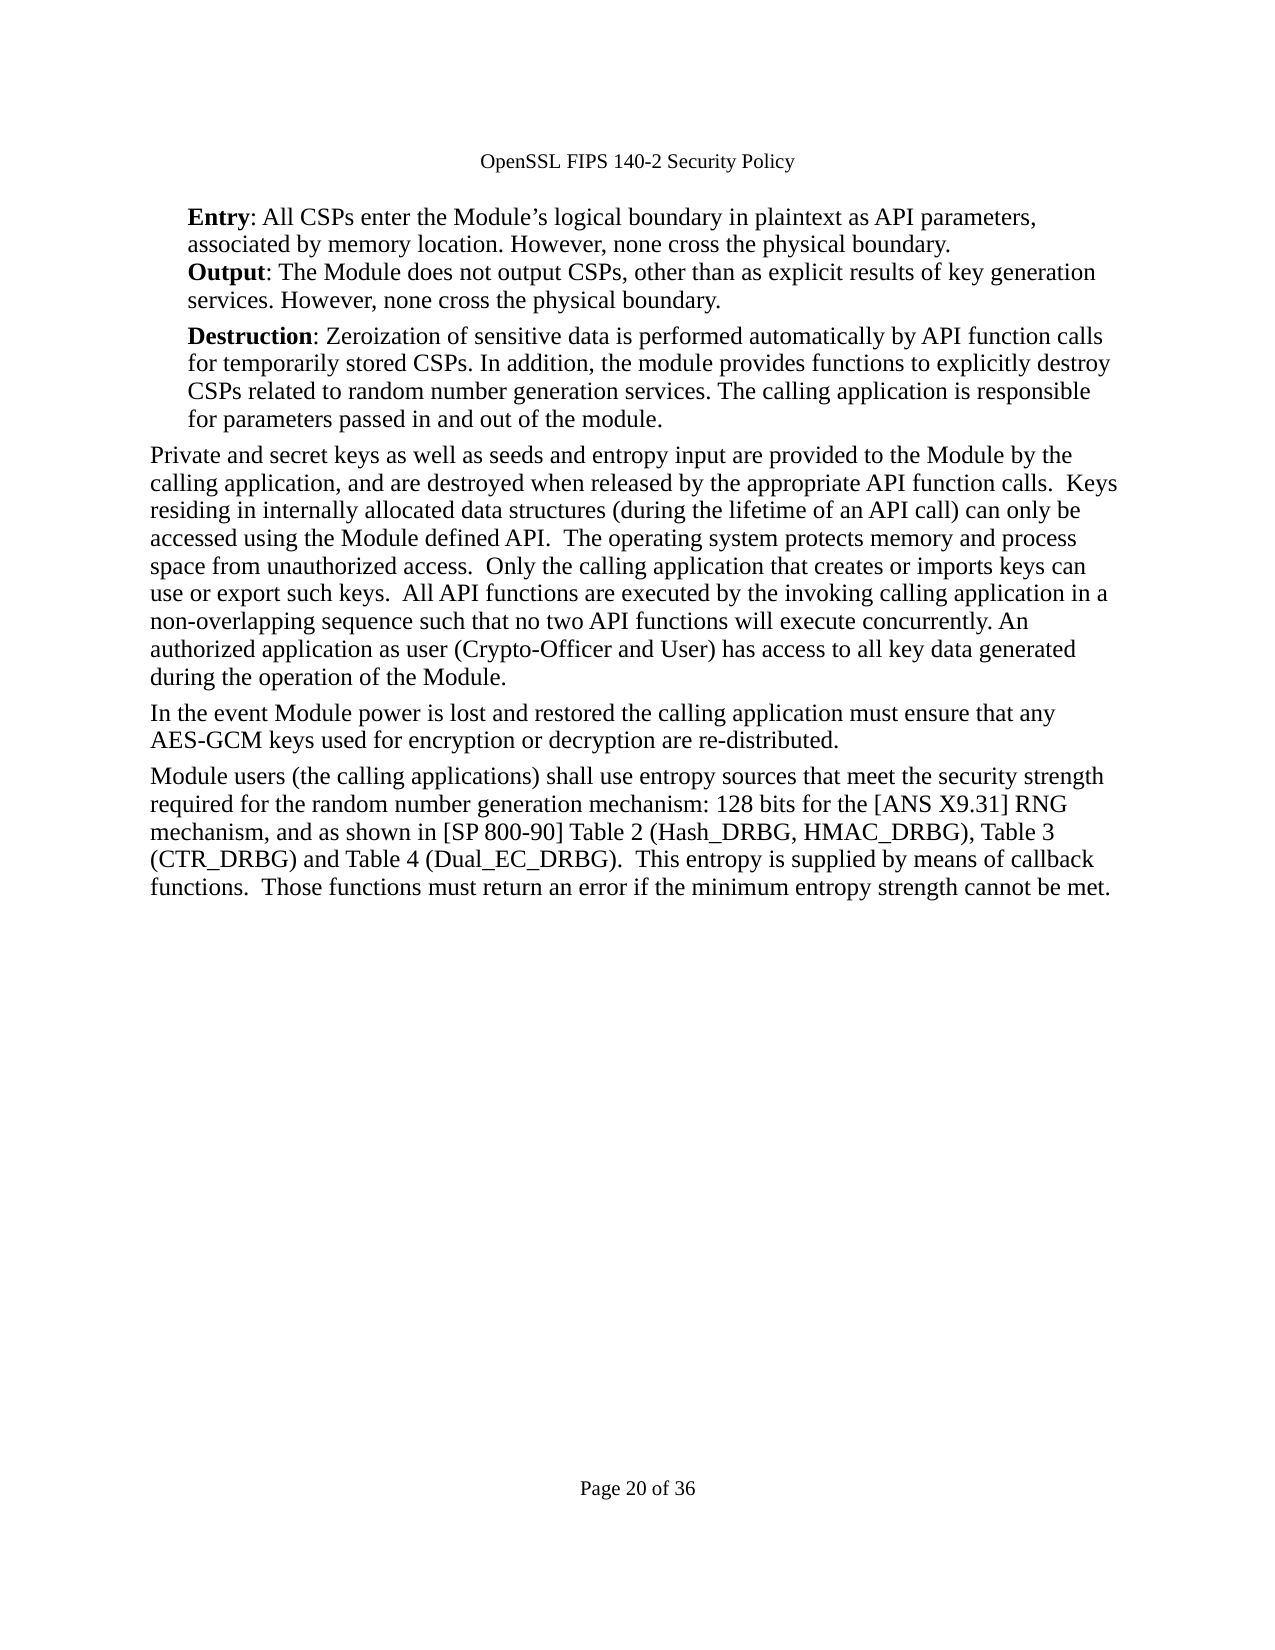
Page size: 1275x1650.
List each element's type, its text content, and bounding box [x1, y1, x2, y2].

text Private and secret keys as well as seeds and entropy input are provided to the Module by the calling application, and are destroyed when released by the appropriate API function calls. Keys residing in internally allocated data structures (during the lifetime of an API call) can only be accessed using the Module defined API. The operating system protects memory and process space from unauthorized access. Only the calling application that creates or imports keys can use or export such keys. All API functions are executed by the invoking calling application in a non-overlapping sequence such that no two API functions will execute concurrently. An authorized application as user (Crypto-Officer and User) has access to all key data generated during the operation of the Module. [150, 441, 1125, 690]
text Output: The Module does not output CSPs, other than as explicit results of key generation services. However, none cross the physical boundary. [187, 258, 1125, 313]
text Entry: All CSPs enter the Module’s logical boundary in plaintext as API parameters, associated by memory location. However, none cross the physical boundary. [187, 203, 1125, 258]
text Destruction: Zeroization of sensitive data is performed automatically by API function calls for temporarily stored CSPs. In addition, the module provides functions to explicitly destroy CSPs related to random number generation services. The calling application is responsible for parameters passed in and out of the module. [187, 322, 1125, 433]
text Module users (the calling applications) shall use entropy sources that meet the security strength required for the random number generation mechanism: 128 bits for the [ANS X9.31] RNG mechanism, and as shown in [SP 800-90] Table 2 (Hash_DRBG, HMAC_DRBG), Table 3 (CTR_DRBG) and Table 4 (Dual_EC_DRBG). This entropy is supplied by means of callback functions. Those functions must return an error if the minimum entropy strength cannot be met. [150, 762, 1125, 901]
text In the event Module power is lost and restored the calling application must ensure that any AES‑GCM keys used for encryption or decryption are re-distributed. [150, 699, 1125, 754]
